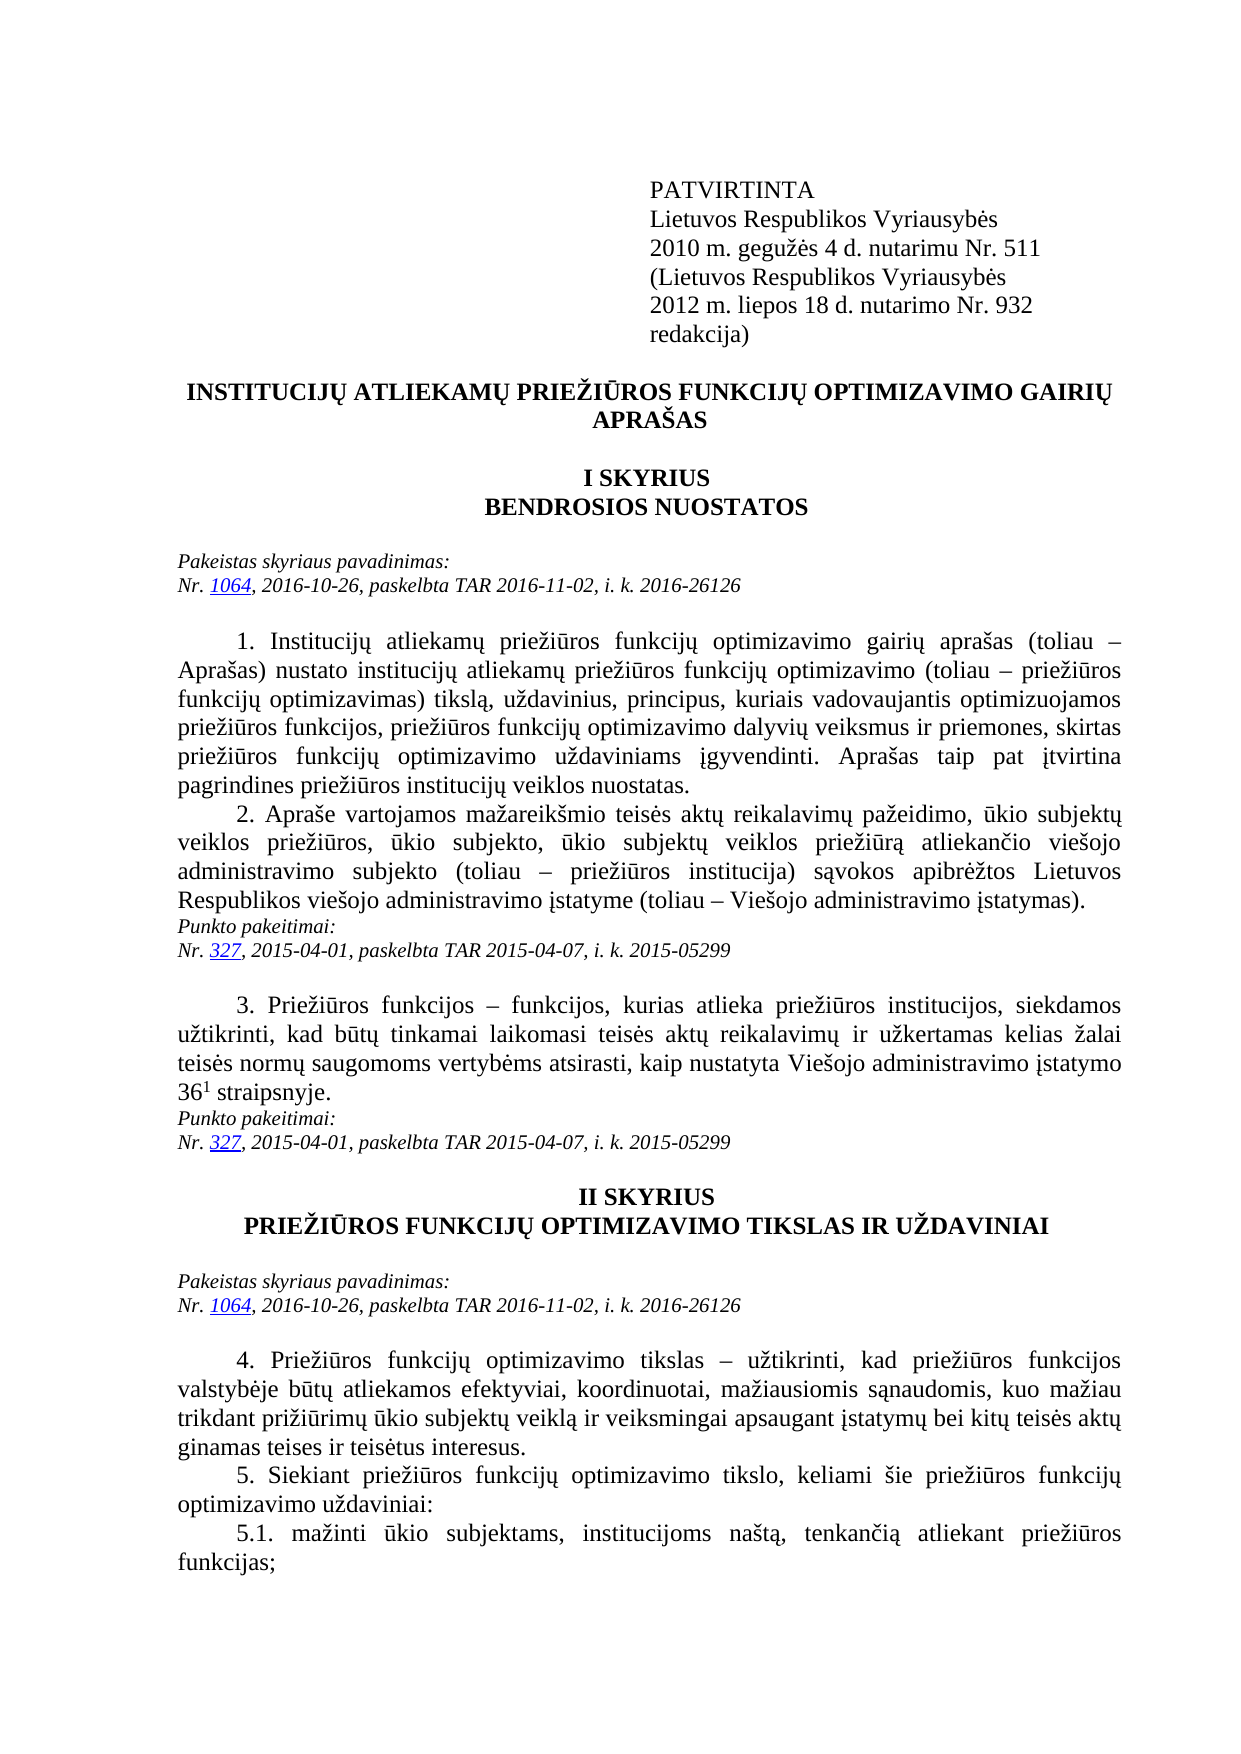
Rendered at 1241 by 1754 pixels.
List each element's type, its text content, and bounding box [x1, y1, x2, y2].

text INSTITUCIJŲ ATLIEKAMŲ PRIEŽIŪROS FUNKCIJŲ OPTIMIZAVIMO GAIRIŲ APRAŠAS [177, 377, 1122, 434]
text Nr. 1064, 2016-10-26, paskelbta TAR 2016-11-02, i. k. 2016-26126 [177, 1293, 1122, 1317]
text Nr. 1064, 2016-10-26, paskelbta TAR 2016-11-02, i. k. 2016-26126 [177, 573, 1122, 597]
text Punkto pakeitimai: [177, 914, 1122, 938]
text 4. Priežiūros funkcijų optimizavimo tikslas – užtikrinti, kad priežiūros funkcijos valstybėje būtų atliekamos efektyviai, koordinuotai, mažiausiomis sąnaudomis, kuo mažiau trikdant prižiūrimų ūkio subjektų veiklą ir veiksmingai apsaugant įstatymų bei kitų teisės aktų ginamas teises ir teisėtus interesus. [177, 1346, 1122, 1461]
text Lietuvos Respublikos Vyriausybės [649, 204, 1122, 233]
text 1. Institucijų atliekamų priežiūros funkcijų optimizavimo gairių aprašas (toliau – Aprašas) nustato institucijų atliekamų priežiūros funkcijų optimizavimo (toliau – priežiūros funkcijų optimizavimas) tikslą, uždavinius, principus, kuriais vadovaujantis optimizuojamos priežiūros funkcijos, priežiūros funkcijų optimizavimo dalyvių veiksmus ir priemones, skirtas priežiūros funkcijų optimizavimo uždaviniams įgyvendinti. Aprašas taip pat įtvirtina pagrindines priežiūros institucijų veiklos nuostatas. [177, 626, 1122, 799]
text 2. Apraše vartojamos mažareikšmio teisės aktų reikalavimų pažeidimo, ūkio subjektų veiklos priežiūros, ūkio subjekto, ūkio subjektų veiklos priežiūrą atliekančio viešojo administravimo subjekto (toliau – priežiūros institucija) sąvokos apibrėžtos Lietuvos Respublikos viešojo administravimo įstatyme (toliau – Viešojo administravimo įstatymas). [177, 799, 1122, 914]
text 5. Siekiant priežiūros funkcijų optimizavimo tikslo, keliami šie priežiūros funkcijų optimizavimo uždaviniai: [177, 1461, 1122, 1518]
text 5.1. mažinti ūkio subjektams, institucijoms naštą, tenkančią atliekant priežiūros funkcijas; [177, 1518, 1122, 1576]
text Nr. 327, 2015-04-01, paskelbta TAR 2015-04-07, i. k. 2015-05299 [177, 1130, 1122, 1154]
text II SKYRIUS PRIEŽIŪROS FUNKCIJŲ OPTIMIZAVIMO TIKSLAS IR UŽDAVINIAI [177, 1182, 1122, 1240]
text Pakeistas skyriaus pavadinimas: [177, 549, 1122, 573]
text Nr. 327, 2015-04-01, paskelbta TAR 2015-04-07, i. k. 2015-05299 [177, 938, 1122, 962]
text I SKYRIUS BENDROSIOS NUOSTATOS [177, 463, 1122, 521]
text Pakeistas skyriaus pavadinimas: [177, 1269, 1122, 1293]
text PATVIRTINTA [649, 176, 1122, 204]
text 2012 m. liepos 18 d. nutarimo Nr. 932 redakcija) [649, 291, 1122, 348]
text 3. Priežiūros funkcijos – funkcijos, kurias atlieka priežiūros institucijos, siekdamos užtikrinti, kad būtų tinkamai laikomasi teisės aktų reikalavimų ir užkertamas kelias žalai teisės normų saugomoms vertybėms atsirasti, kaip nustatyta Viešojo administravimo įstatymo 361 straipsnyje. [177, 991, 1122, 1106]
text Punkto pakeitimai: [177, 1106, 1122, 1130]
text 2010 m. gegužės 4 d. nutarimu Nr. 511 [649, 233, 1122, 262]
text (Lietuvos Respublikos Vyriausybės [649, 262, 1122, 291]
